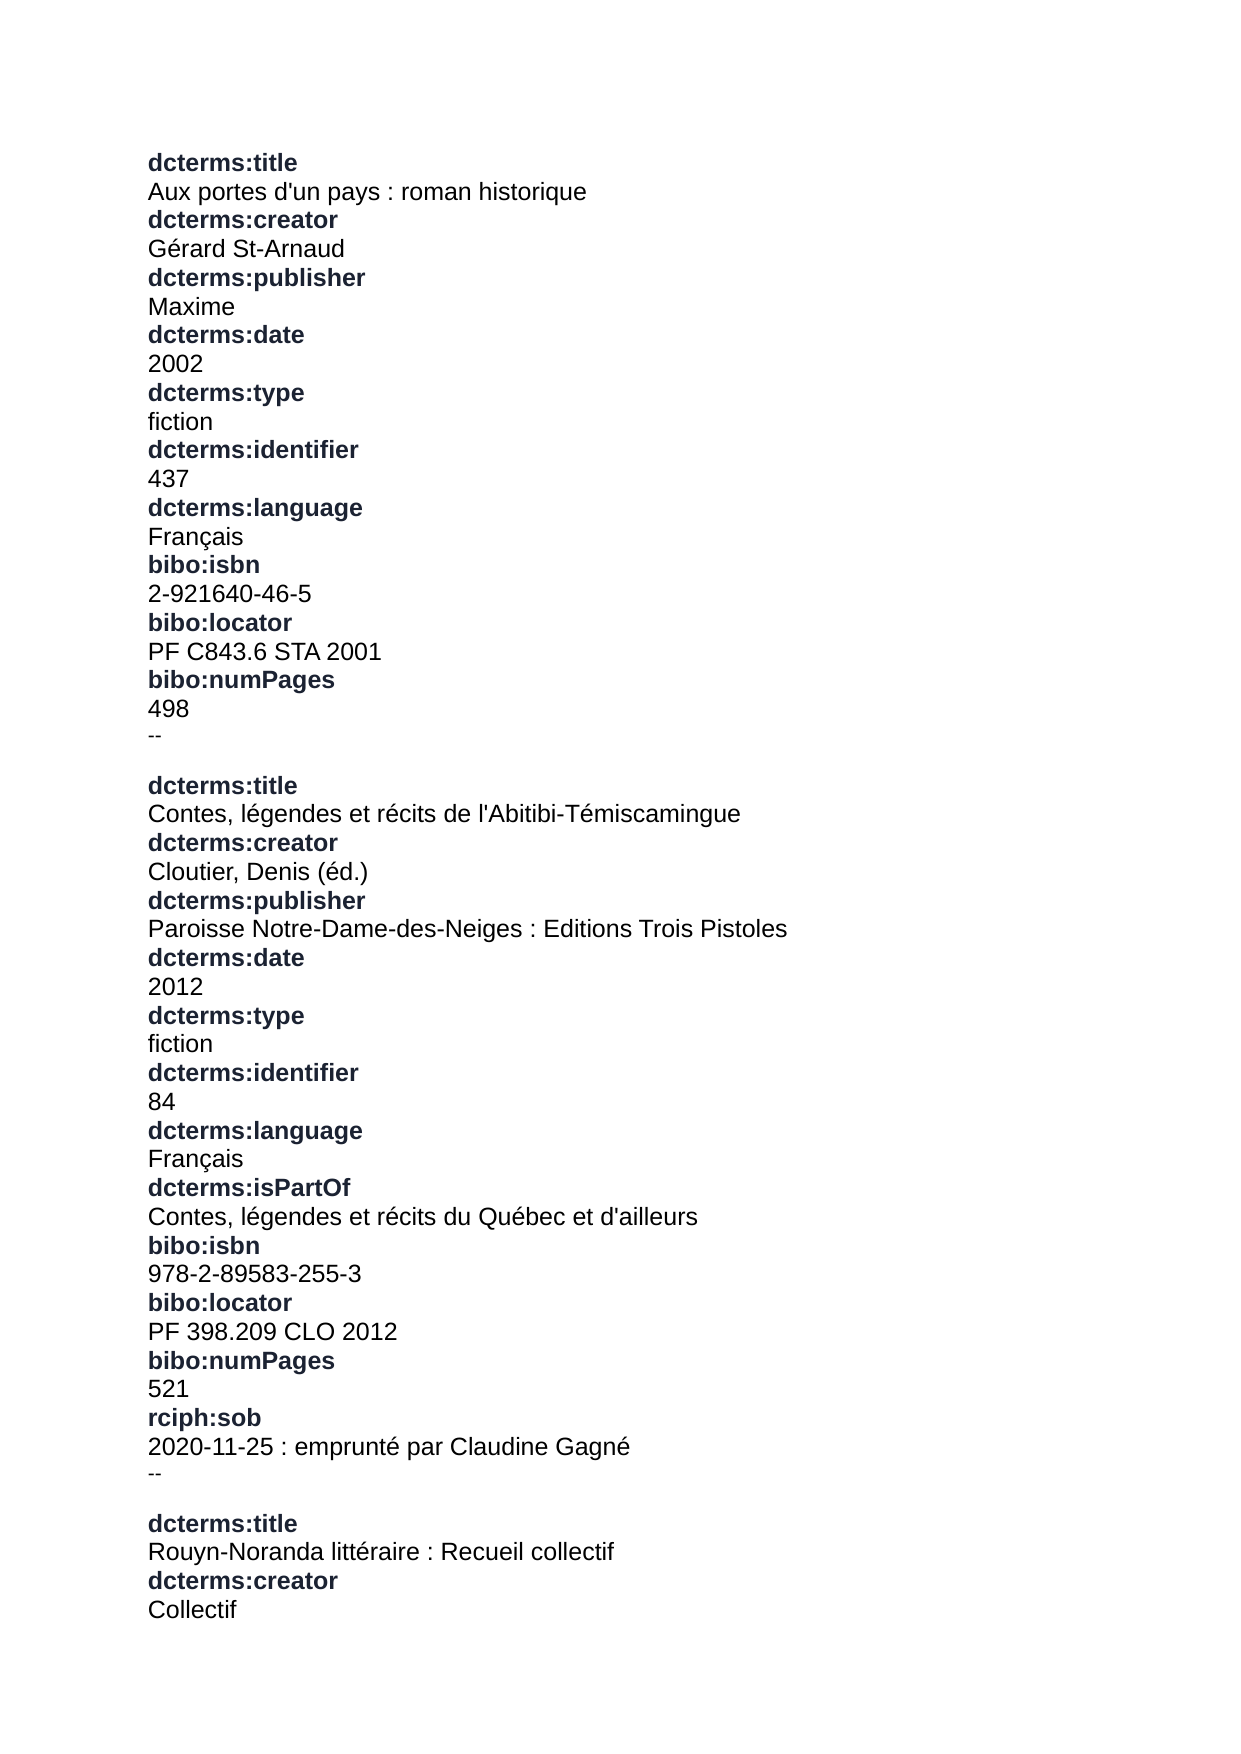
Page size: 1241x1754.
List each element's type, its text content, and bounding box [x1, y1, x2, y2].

text dcterms:publisher [148, 886, 1092, 914]
text 2012 [148, 972, 1092, 1001]
text bibo:numPages [148, 665, 1092, 694]
text bibo:isbn [148, 550, 1092, 579]
text dcterms:creator [148, 205, 1092, 234]
text Cloutier, Denis (éd.) [148, 857, 1092, 886]
text Français [148, 521, 1092, 550]
text 437 [148, 464, 1092, 493]
text Contes, légendes et récits de l'Abitibi-Témiscamingue [148, 799, 1092, 828]
text rciph:sob [148, 1403, 1092, 1432]
text dcterms:title [148, 1508, 1092, 1537]
text 978-2-89583-255-3 [148, 1259, 1092, 1288]
text dcterms:creator [148, 1566, 1092, 1595]
text Français [148, 1144, 1092, 1173]
text bibo:locator [148, 1288, 1092, 1317]
text dcterms:identifier [148, 435, 1092, 464]
text Rouyn-Noranda littéraire : Recueil collectif [148, 1537, 1092, 1566]
text dcterms:date [148, 943, 1092, 972]
text dcterms:type [148, 1001, 1092, 1029]
text dcterms:date [148, 320, 1092, 349]
text dcterms:type [148, 378, 1092, 406]
text dcterms:title [148, 771, 1092, 799]
text dcterms:publisher [148, 263, 1092, 291]
text 2-921640-46-5 [148, 579, 1092, 608]
text PF 398.209 CLO 2012 [148, 1317, 1092, 1346]
text Paroisse Notre-Dame-des-Neiges : Editions Trois Pistoles [148, 914, 1092, 943]
text dcterms:language [148, 1116, 1092, 1144]
text Gérard St-Arnaud [148, 234, 1092, 263]
text 2020-11-25 : emprunté par Claudine Gagné [148, 1432, 1092, 1461]
text dcterms:language [148, 493, 1092, 521]
text fiction [148, 1029, 1092, 1058]
text Maxime [148, 291, 1092, 320]
text dcterms:isPartOf [148, 1173, 1092, 1202]
text dcterms:identifier [148, 1058, 1092, 1087]
text bibo:locator [148, 608, 1092, 636]
text Contes, légendes et récits du Québec et d'ailleurs [148, 1202, 1092, 1231]
text 2002 [148, 349, 1092, 378]
text Collectif [148, 1595, 1092, 1623]
text bibo:numPages [148, 1346, 1092, 1374]
text fiction [148, 406, 1092, 435]
text dcterms:creator [148, 828, 1092, 857]
text bibo:isbn [148, 1231, 1092, 1259]
text PF C843.6 STA 2001 [148, 636, 1092, 665]
text -- [148, 1461, 1092, 1484]
text 84 [148, 1087, 1092, 1116]
text Aux portes d'un pays : roman historique [148, 176, 1092, 205]
text 498 [148, 694, 1092, 723]
text -- [148, 723, 1092, 747]
text 521 [148, 1374, 1092, 1403]
text dcterms:title [148, 148, 1092, 176]
